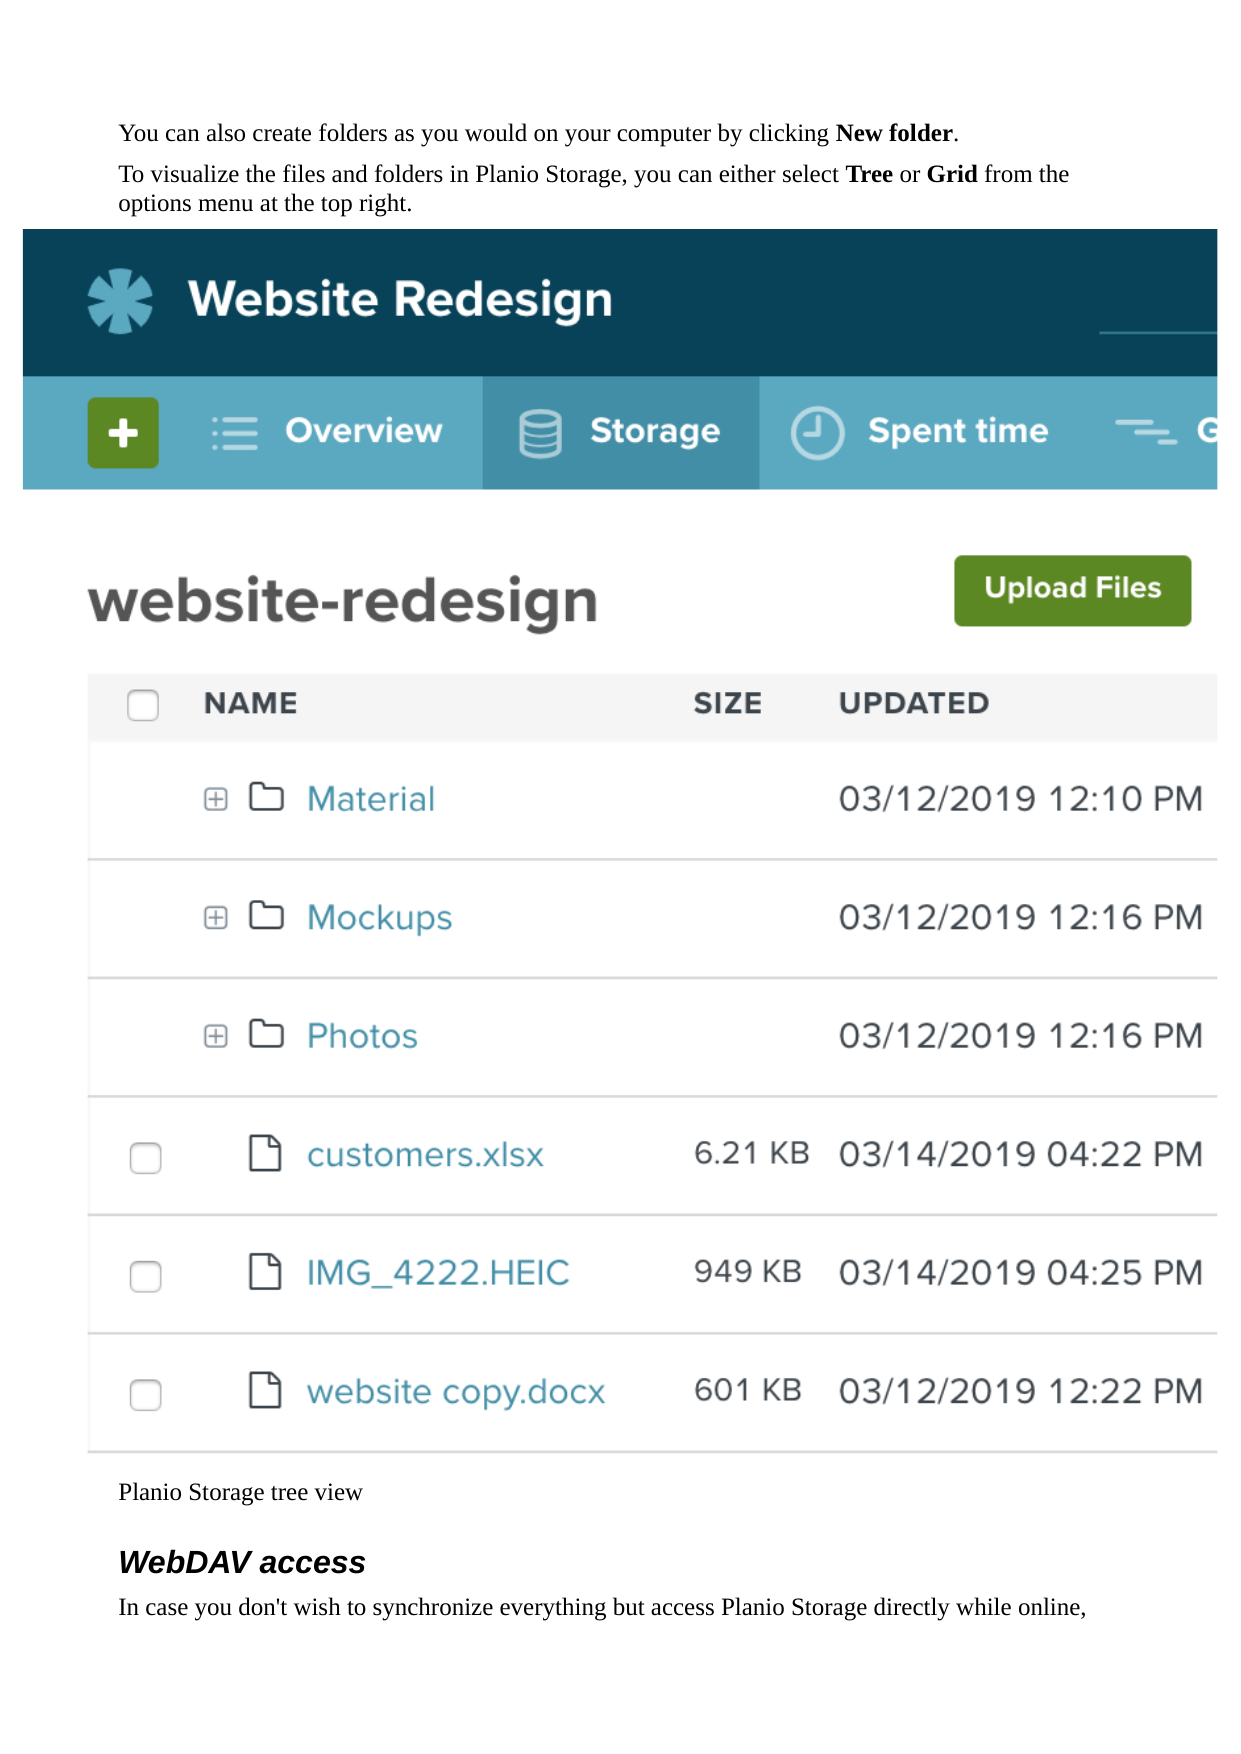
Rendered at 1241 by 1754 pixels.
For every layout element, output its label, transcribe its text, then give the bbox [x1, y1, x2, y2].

picture [351, 290, 378, 317]
picture [236, 290, 261, 317]
picture [456, 281, 482, 317]
picture [266, 281, 293, 317]
text In case you don't wish to synchronize everything but access Planio Storage directly while online, [118, 1592, 1122, 1621]
text You can also create folders as you would on your computer by clicking New folder. [118, 118, 1122, 147]
picture [333, 283, 349, 317]
subtitle WebDAV access [118, 1543, 1122, 1580]
picture [396, 281, 425, 315]
text Planio Storage tree view [118, 1477, 1122, 1505]
text To visualize the files and folders in Planio Storage, you can either select Tree or Grid from the options menu at the top right. [118, 159, 1122, 217]
picture [542, 279, 550, 315]
picture [295, 290, 318, 317]
picture [188, 281, 236, 315]
picture [427, 290, 453, 317]
picture [487, 290, 513, 317]
picture [88, 269, 152, 334]
picture [22, 377, 1218, 1477]
picture [321, 279, 330, 315]
picture [515, 290, 538, 317]
picture [587, 290, 612, 315]
picture [554, 290, 580, 326]
